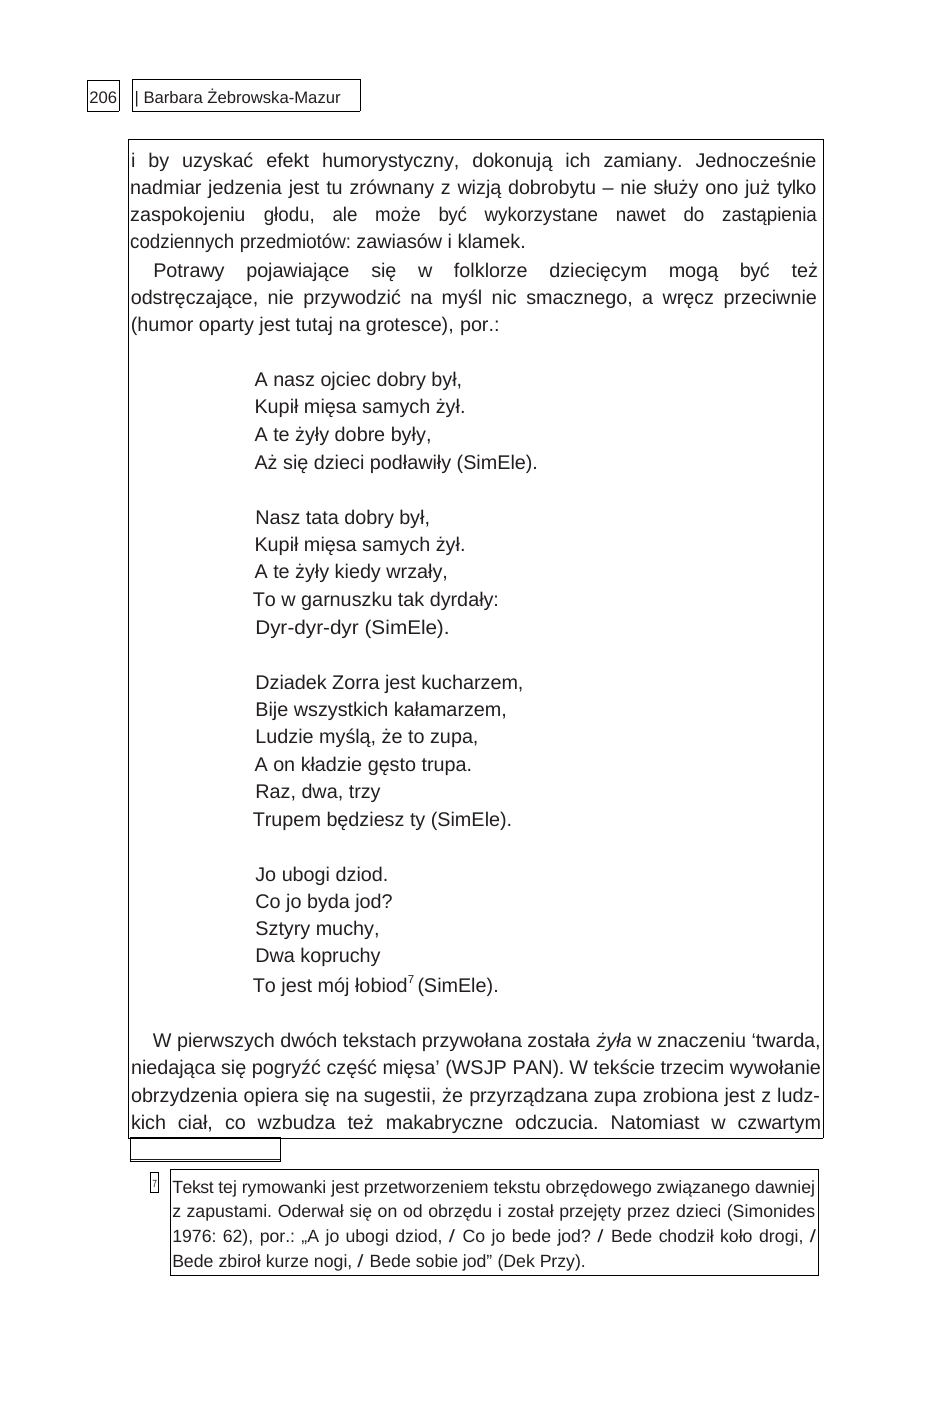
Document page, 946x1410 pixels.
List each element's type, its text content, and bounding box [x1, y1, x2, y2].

text | Barbara Żebrowska-Mazur [134, 88, 360, 107]
text i by uzyskać efekt humorystyczny, dokonują ich zamiany. Jednocześnie nadmiar jedzenia jest tu zrównany z wizją dobrobytu – nie służy ono już tylko zaspokojeniu głodu, ale może być wykorzystane nawet do zastąpienia codziennych przedmiotów: zawiasów i klamek. [130, 144, 817, 253]
text 7 [152, 1177, 158, 1189]
text A on kładzie gęsto trupa. Raz, dwa, trzy [254, 749, 474, 803]
text Nasz tata dobry był, Kupił mięsa samych żył. A te żyły kiedy wrzały, [254, 501, 467, 582]
text To jest mój łobiod7 (SimEle). [253, 973, 823, 996]
text Potrawy pojawiające się w folklorze dziecięcym mogą być też odstręczające, nie przywodzić na myśl nic smacznego, a wręcz przeciwnie (humor oparty jest tutaj na grotesce), por.: [131, 258, 818, 336]
text Dziadek Zorra jest kucharzem, Bije wszystkich kałamarzem, Ludzie myślą, że to zupa, [255, 666, 525, 747]
text Tekst tej rymowanki jest przetworzeniem tekstu obrzędowego związanego dawniej z zapustami. Oderwał się on od obrzędu i został przejęty przez dzieci (Simonides 1976: 62), por.: „A jo ubogi dziod, / Co jo bede jod? / Bede chodził koło drogi, / Bede zbiroł kurze nogi, / Bede sobie jod” (Dek Przy). [172, 1176, 816, 1271]
text Trupem będziesz ty (SimEle). [253, 808, 823, 831]
text Jo ubogi dziod. Co jo byda jod? Sztyry muchy, Dwa kopruchy [255, 859, 394, 967]
text 206 [89, 88, 119, 107]
text To w garnuszku tak dyrdały: [253, 588, 823, 611]
text Aż się dzieci podławiły (SimEle). [254, 451, 823, 473]
text W pierwszych dwóch tekstach przywołana została żyła w znaczeniu ‘twarda, niedająca się pogryźć część mięsa’ (WSJP PAN). W tekście trzecim wywołanie obrzydzenia opiera się na sugestii, że przyrządzana zupa zrobiona jest z ludz- kich ciał, co wzbudza też makabryczne odczucia. Natomiast w czwartym tekście [131, 1029, 821, 1138]
text Dyr-dyr-dyr (SimEle). [255, 616, 823, 638]
text A nasz ojciec dobry był, Kupił mięsa samych żył. A te żyły dobre były, [254, 364, 467, 445]
